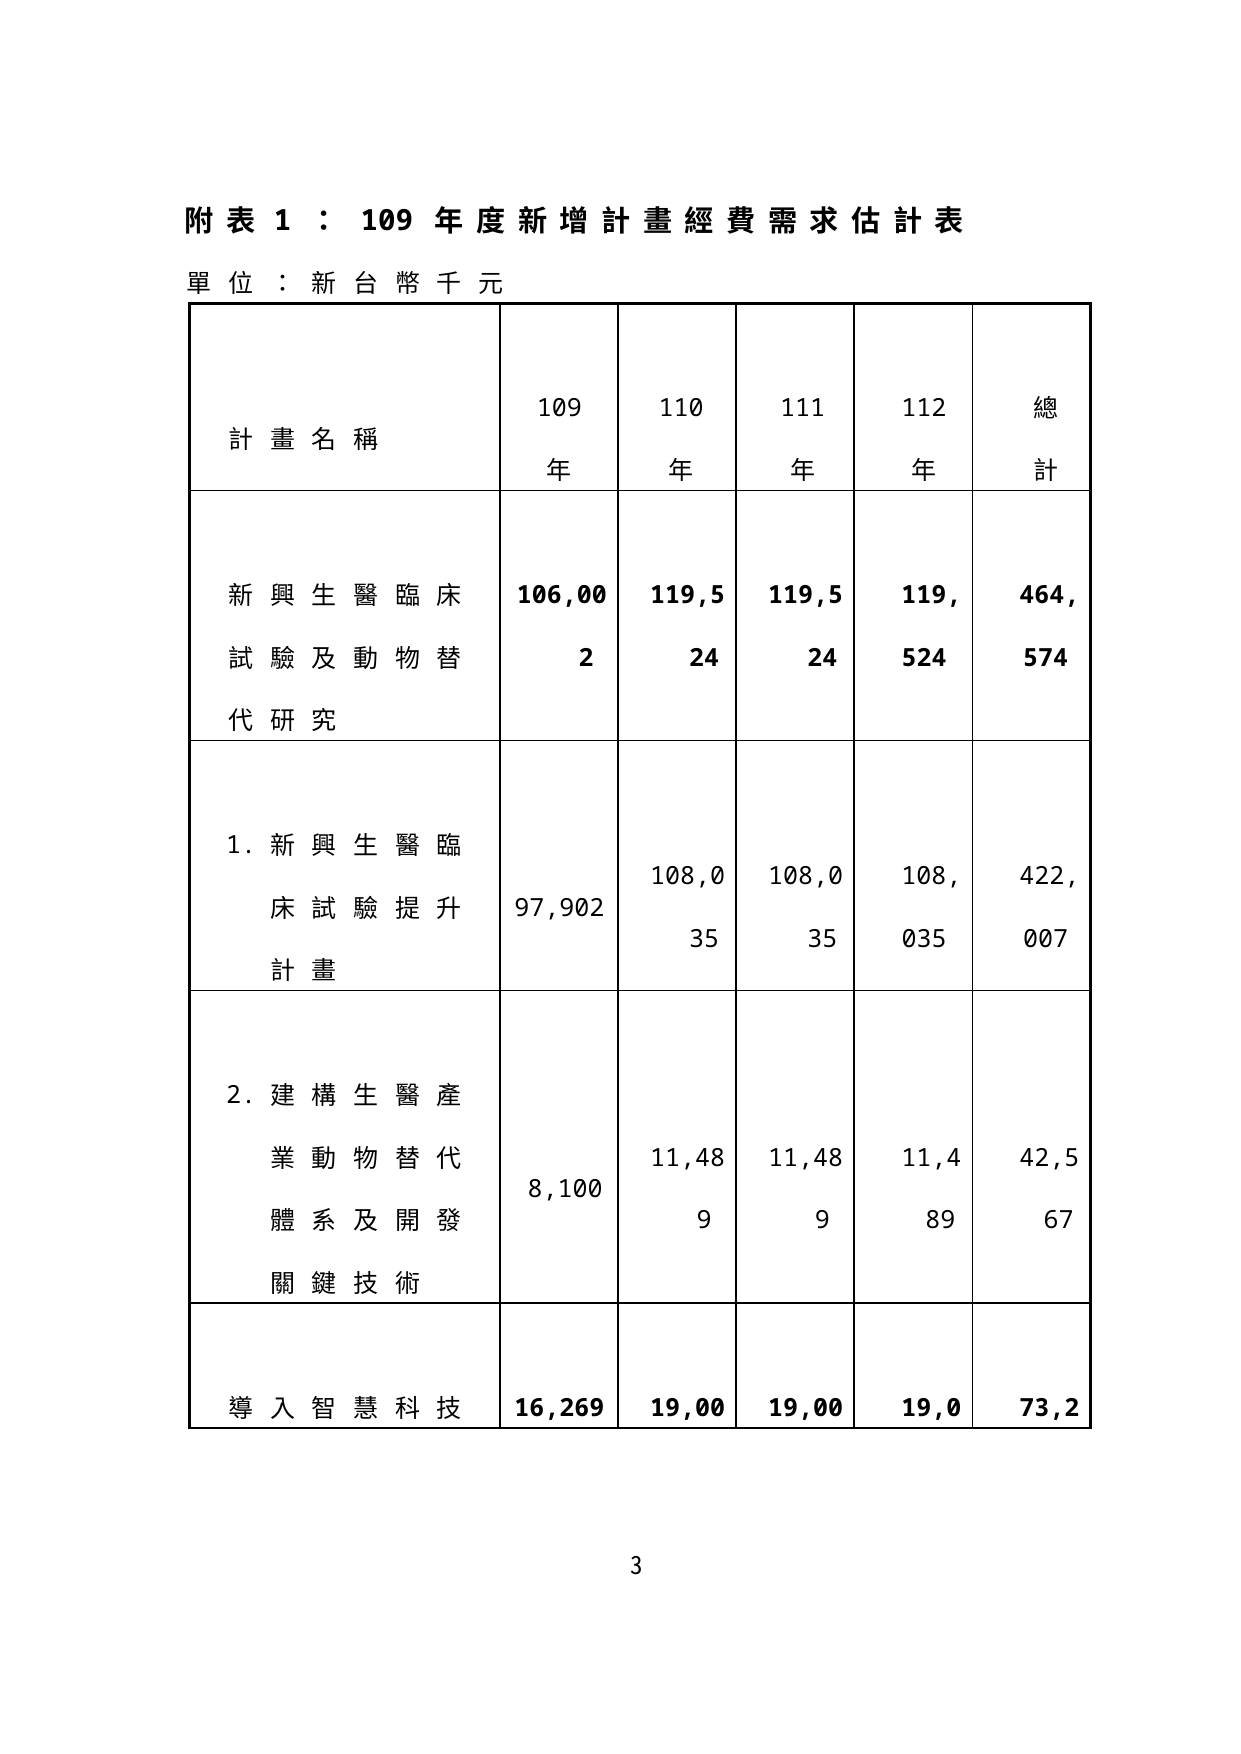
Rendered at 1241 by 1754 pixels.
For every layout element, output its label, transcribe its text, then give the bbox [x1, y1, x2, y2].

table_cell 73,2 [973, 1304, 1089, 1427]
table_cell 19,00 [737, 1304, 853, 1427]
table_header 112年 [855, 305, 972, 490]
table_cell 11,489 [619, 991, 735, 1302]
table_cell 19,0 [855, 1304, 972, 1427]
table_header 計畫名稱 [191, 305, 499, 490]
table_cell 1.新興生醫臨床試驗提升計畫 [191, 741, 499, 990]
table_cell 導入智慧科技 [191, 1304, 499, 1427]
table_cell 106,002 [501, 491, 617, 740]
table_cell 97,902 [501, 741, 617, 990]
table_cell 108,035 [855, 741, 972, 990]
table_cell 42,567 [973, 991, 1089, 1302]
table_cell 8,100 [501, 991, 617, 1302]
text 附表1：109年度新增計畫經費需求估計表 單位：新台幣千元 [178, 177, 1095, 302]
table_cell 119,524 [737, 491, 853, 740]
table_cell 2.建構生醫產業動物替代體系及開發關鍵技術 [191, 991, 499, 1302]
table_header 總計 [973, 305, 1089, 490]
table_cell 464,574 [973, 491, 1089, 740]
table_cell 108,035 [619, 741, 735, 990]
table_cell 11,489 [855, 991, 972, 1302]
table_cell 119,524 [619, 491, 735, 740]
table_cell 422,007 [973, 741, 1089, 990]
table_cell 11,489 [737, 991, 853, 1302]
table_header 111年 [737, 305, 853, 490]
table_header 109年 [501, 305, 617, 490]
table_cell 16,269 [501, 1304, 617, 1427]
table_cell 19,00 [619, 1304, 735, 1427]
table_header 110年 [619, 305, 735, 490]
table_cell 新興生醫臨床試驗及動物替代研究 [191, 491, 499, 740]
table_cell 108,035 [737, 741, 853, 990]
table_cell 119,524 [855, 491, 972, 740]
